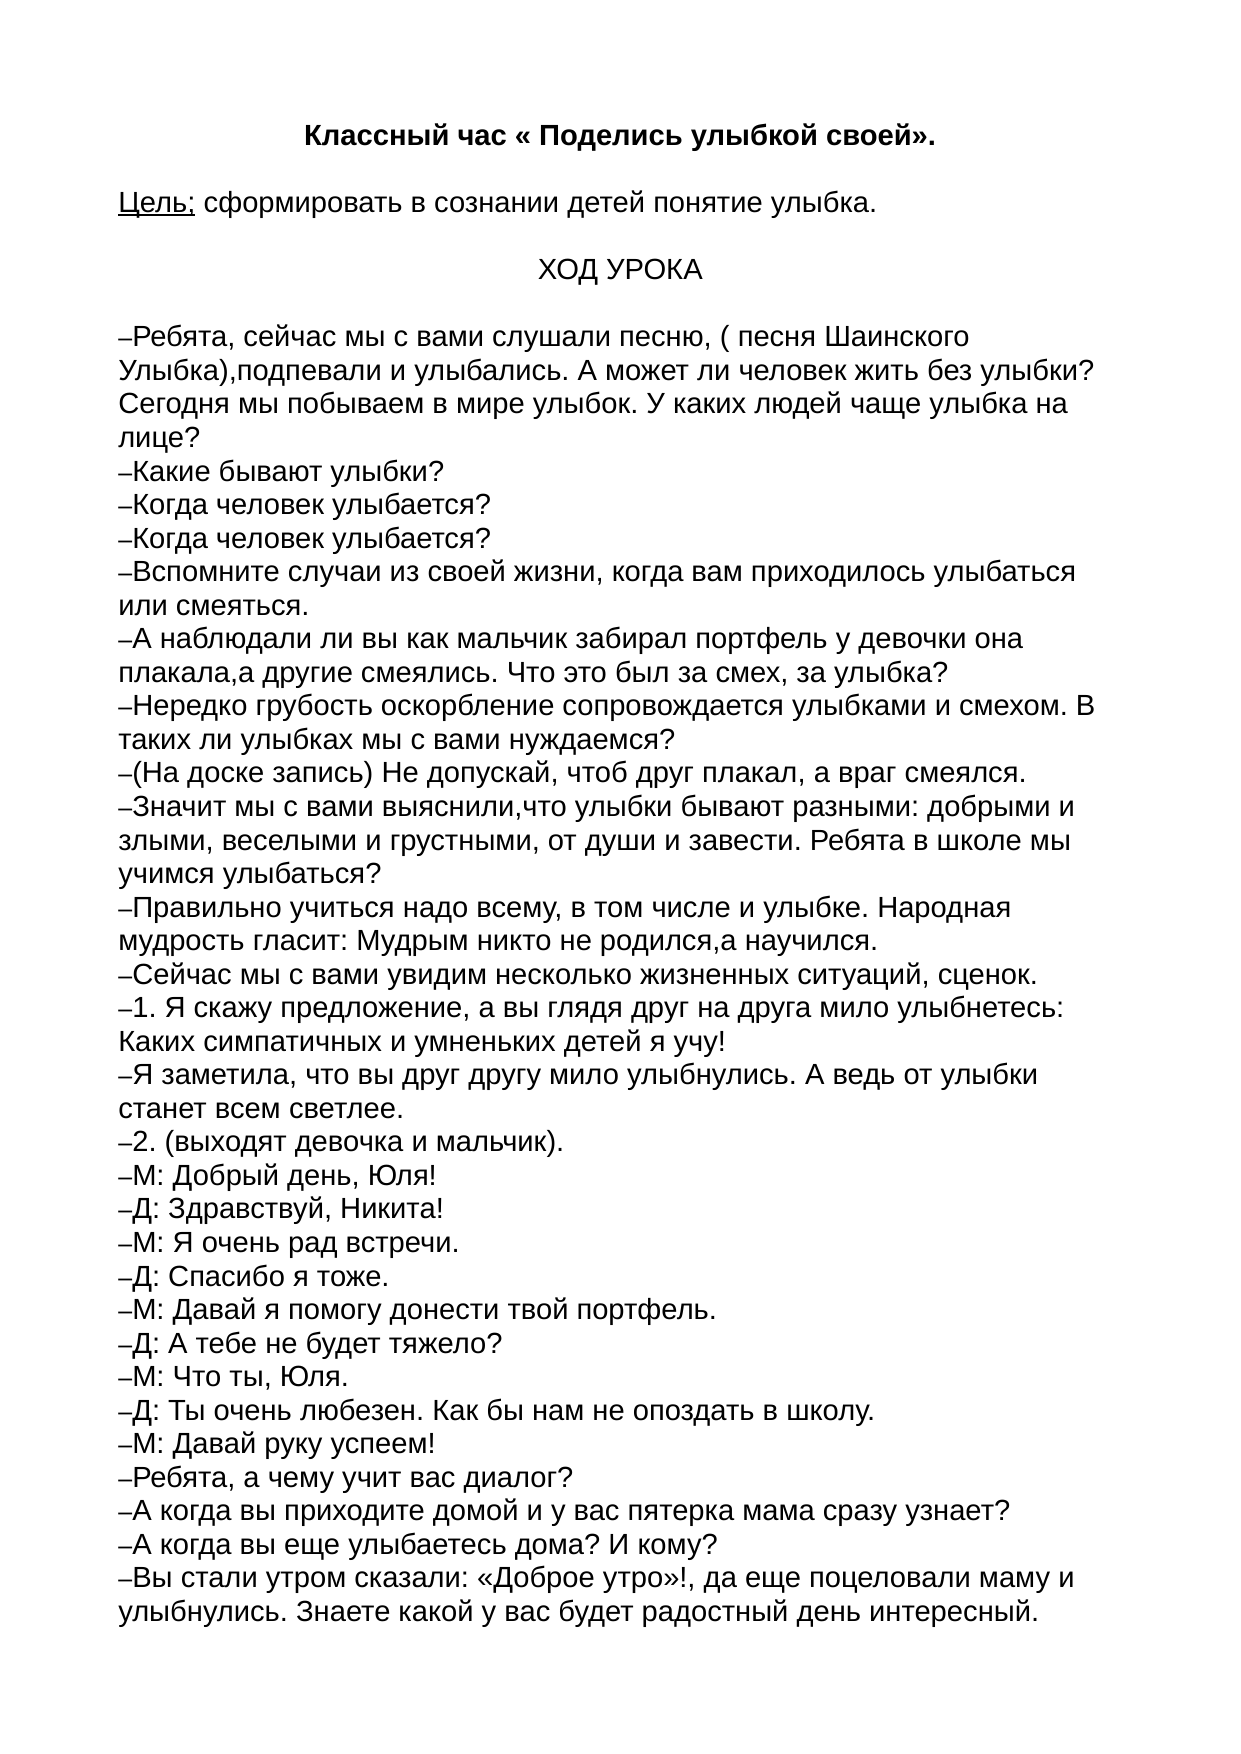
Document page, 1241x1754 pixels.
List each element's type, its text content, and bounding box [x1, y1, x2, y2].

list Д: Спасибо я тоже. [118, 1258, 1122, 1292]
list Вспомните случаи из своей жизни, когда вам приходилось улыбаться или смеяться. [118, 554, 1122, 621]
list Я заметила, что вы друг другу мило улыбнулись. А ведь от улыбки станет всем светлее. [118, 1057, 1122, 1124]
list Д: А тебе не будет тяжело? [118, 1326, 1122, 1359]
list М: Давай я помогу донести твой портфель. [118, 1292, 1122, 1326]
list Вы стали утром сказали: «Доброе утро»!, да еще поцеловали маму и улыбнулись. Знаете какой у вас будет радостный день интересный. [118, 1560, 1122, 1627]
list Когда человек улыбается? [118, 521, 1122, 554]
list М: Что ты, Юля. [118, 1359, 1122, 1393]
list Д: Ты очень любезен. Как бы нам не опоздать в школу. [118, 1393, 1122, 1426]
list Когда человек улыбается? [118, 487, 1122, 521]
list Значит мы с вами выяснили,что улыбки бывают разными: добрыми и злыми, веселыми и грустными, от души и завести. Ребята в школе мы учимся улыбаться? [118, 789, 1122, 889]
list Ребята, сейчас мы с вами слушали песню, ( песня Шаинского Улыбка),подпевали и улыбались. А может ли человек жить без улыбки? Сегодня мы побываем в мире улыбок. У каких людей чаще улыбка на лице? [118, 319, 1122, 453]
list (На доске запись) Не допускай, чтоб друг плакал, а враг смеялся. [118, 755, 1122, 789]
list Сейчас мы с вами увидим несколько жизненных ситуаций, сценок. [118, 957, 1122, 990]
list М: Давай руку успеем! [118, 1426, 1122, 1460]
text ХОД УРОКА [118, 252, 1122, 286]
list М: Добрый день, Юля! [118, 1158, 1122, 1191]
list Ребята, а чему учит вас диалог? [118, 1460, 1122, 1493]
list А когда вы еще улыбаетесь дома? И кому? [118, 1527, 1122, 1560]
list 2. (выходят девочка и мальчик). [118, 1124, 1122, 1158]
list М: Я очень рад встречи. [118, 1225, 1122, 1258]
list Какие бывают улыбки? [118, 453, 1122, 487]
text Классный час « Поделись улыбкой своей». [118, 118, 1122, 152]
list А наблюдали ли вы как мальчик забирал портфель у девочки она плакала,а другие смеялись. Что это был за смех, за улыбка? [118, 621, 1122, 688]
list Правильно учиться надо всему, в том числе и улыбке. Народная мудрость гласит: Мудрым никто не родился,а научился. [118, 889, 1122, 957]
text Цель; сформировать в сознании детей понятие улыбка. [118, 185, 1122, 219]
list Нередко грубость оскорбление сопровождается улыбками и смехом. В таких ли улыбках мы с вами нуждаемся? [118, 688, 1122, 755]
list 1. Я скажу предложение, а вы глядя друг на друга мило улыбнетесь: Каких симпатичных и умненьких детей я учу! [118, 990, 1122, 1057]
list Д: Здравствуй, Никита! [118, 1191, 1122, 1225]
list А когда вы приходите домой и у вас пятерка мама сразу узнает? [118, 1493, 1122, 1527]
